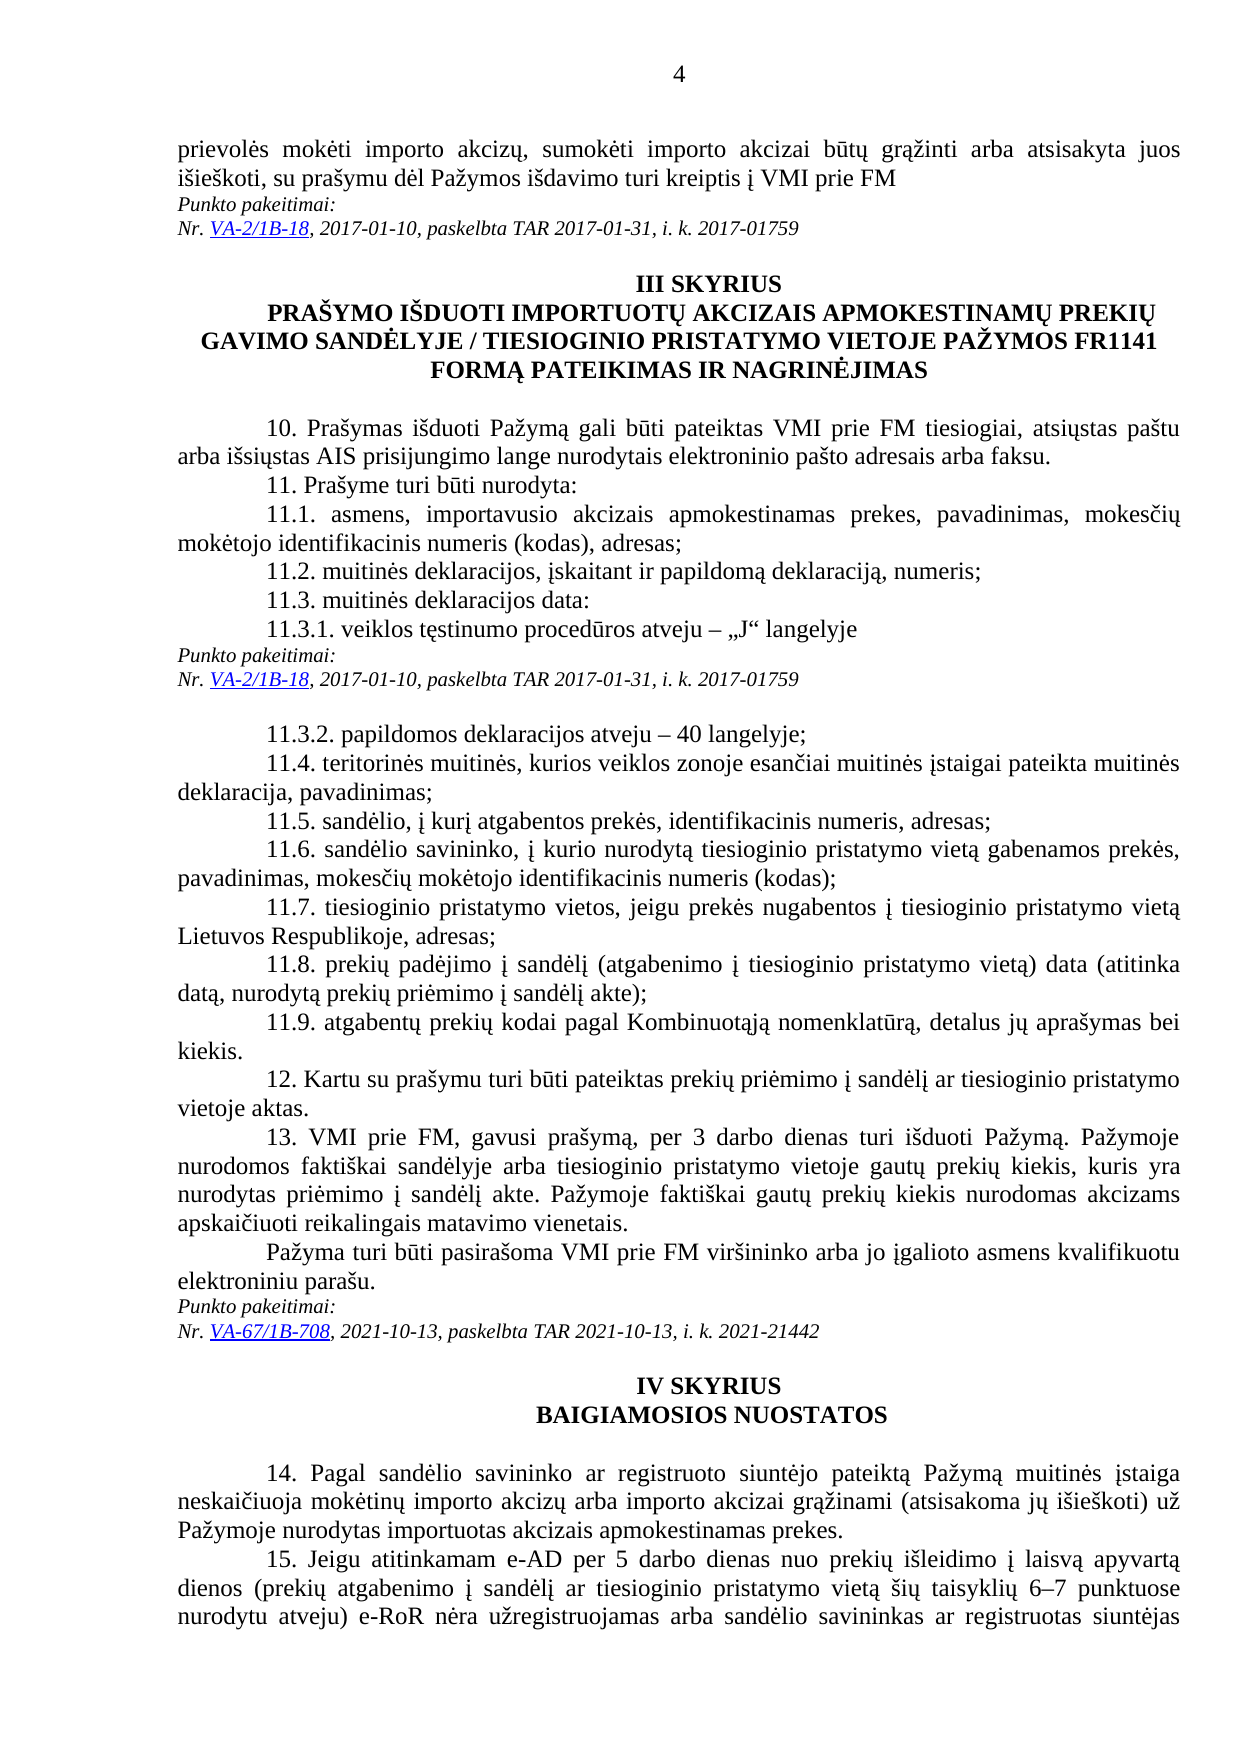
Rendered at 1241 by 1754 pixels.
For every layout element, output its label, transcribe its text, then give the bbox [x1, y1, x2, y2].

text 11.1. asmens, importavusio akcizais apmokestinamas prekes, pavadinimas, mokesčių mokėtojo identifikacinis numeris (kodas), adresas; [177, 499, 1181, 556]
text 10. Prašymas išduoti Pažymą gali būti pateiktas VMI prie FM tiesiogiai, atsiųstas paštu arba išsiųstas AIS prisijungimo lange nurodytais elektroninio pašto adresais arba faksu. [177, 413, 1181, 470]
text Nr. VA-2/1B-18, 2017-01-10, paskelbta TAR 2017-01-31, i. k. 2017-01759 [177, 216, 1181, 240]
text Punkto pakeitimai: [177, 643, 1181, 667]
text 11.3.1. veiklos tęstinumo procedūros atveju – „J“ langelyje [162, 614, 1181, 643]
text PRAŠYMO IŠDUOTI IMPORTUOTŲ AKCIZAIS APMOKESTINAMŲ PREKIŲ GAVIMO SANDĖLYJE / TIESIOGINIO PRISTATYMO VIETOJE PAŽYMOS FR1141 FORMĄ PATEIKIMAS IR NAGRINĖJIMAS [177, 298, 1181, 384]
text Nr. VA-67/1B-708, 2021-10-13, paskelbta TAR 2021-10-13, i. k. 2021-21442 [177, 1318, 1181, 1343]
text III SKYRIUS [177, 269, 1181, 298]
text 14. Pagal sandėlio savininko ar registruoto siuntėjo pateiktą Pažymą muitinės įstaiga neskaičiuoja mokėtinų importo akcizų arba importo akcizai grąžinami (atsisakoma jų išieškoti) už Pažymoje nurodytas importuotas akcizais apmokestinamas prekes. [177, 1458, 1181, 1544]
text Nr. VA-2/1B-18, 2017-01-10, paskelbta TAR 2017-01-31, i. k. 2017-01759 [177, 667, 1181, 691]
text 11.6. sandėlio savininko, į kurio nurodytą tiesioginio pristatymo vietą gabenamos prekės, pavadinimas, mokesčių mokėtojo identifikacinis numeris (kodas); [177, 834, 1181, 892]
text Pažyma turi būti pasirašoma VMI prie FM viršininko arba jo įgalioto asmens kvalifikuotu elektroniniu parašu. [177, 1237, 1181, 1294]
text 11. Prašyme turi būti nurodyta: [177, 470, 1181, 499]
text 11.9. atgabentų prekių kodai pagal Kombinuotąją nomenklatūrą, detalus jų aprašymas bei kiekis. [177, 1007, 1181, 1064]
text 11.5. sandėlio, į kurį atgabentos prekės, identifikacinis numeris, adresas; [177, 806, 1181, 834]
text prievolės mokėti importo akcizų, sumokėti importo akcizai būtų grąžinti arba atsisakyta juos išieškoti, su prašymu dėl Pažymos išdavimo turi kreiptis į VMI prie FM [177, 134, 1181, 192]
text 11.8. prekių padėjimo į sandėlį (atgabenimo į tiesioginio pristatymo vietą) data (atitinka datą, nurodytą prekių priėmimo į sandėlį akte); [177, 949, 1181, 1007]
text 15. Jeigu atitinkamam e-AD per 5 darbo dienas nuo prekių išleidimo į laisvą apyvartą dienos (prekių atgabenimo į sandėlį ar tiesioginio pristatymo vietą šių taisyklių 6–7 punktuose nurodytu atveju) e-RoR nėra užregistruojamas arba sandėlio savininkas ar registruotas siuntėjas [177, 1544, 1181, 1630]
text 11.4. teritorinės muitinės, kurios veiklos zonoje esančiai muitinės įstaigai pateikta muitinės deklaracija, pavadinimas; [177, 748, 1181, 806]
text 11.3. muitinės deklaracijos data: [177, 585, 1181, 614]
text 11.3.2. papildomos deklaracijos atveju – 40 langelyje; [177, 719, 1181, 748]
text 13. VMI prie FM, gavusi prašymą, per 3 darbo dienas turi išduoti Pažymą. Pažymoje nurodomos faktiškai sandėlyje arba tiesioginio pristatymo vietoje gautų prekių kiekis, kuris yra nurodytas priėmimo į sandėlį akte. Pažymoje faktiškai gautų prekių kiekis nurodomas akcizams apskaičiuoti reikalingais matavimo vienetais. [177, 1122, 1181, 1237]
text Punkto pakeitimai: [177, 1294, 1181, 1318]
text BAIGIAMOSIOS NUOSTATOS [177, 1400, 1181, 1429]
text 11.2. muitinės deklaracijos, įskaitant ir papildomą deklaraciją, numeris; [177, 556, 1181, 585]
text IV SKYRIUS [177, 1371, 1181, 1400]
text 11.7. tiesioginio pristatymo vietos, jeigu prekės nugabentos į tiesioginio pristatymo vietą Lietuvos Respublikoje, adresas; [177, 892, 1181, 949]
text 12. Kartu su prašymu turi būti pateiktas prekių priėmimo į sandėlį ar tiesioginio pristatymo vietoje aktas. [177, 1064, 1181, 1122]
text Punkto pakeitimai: [177, 192, 1181, 216]
